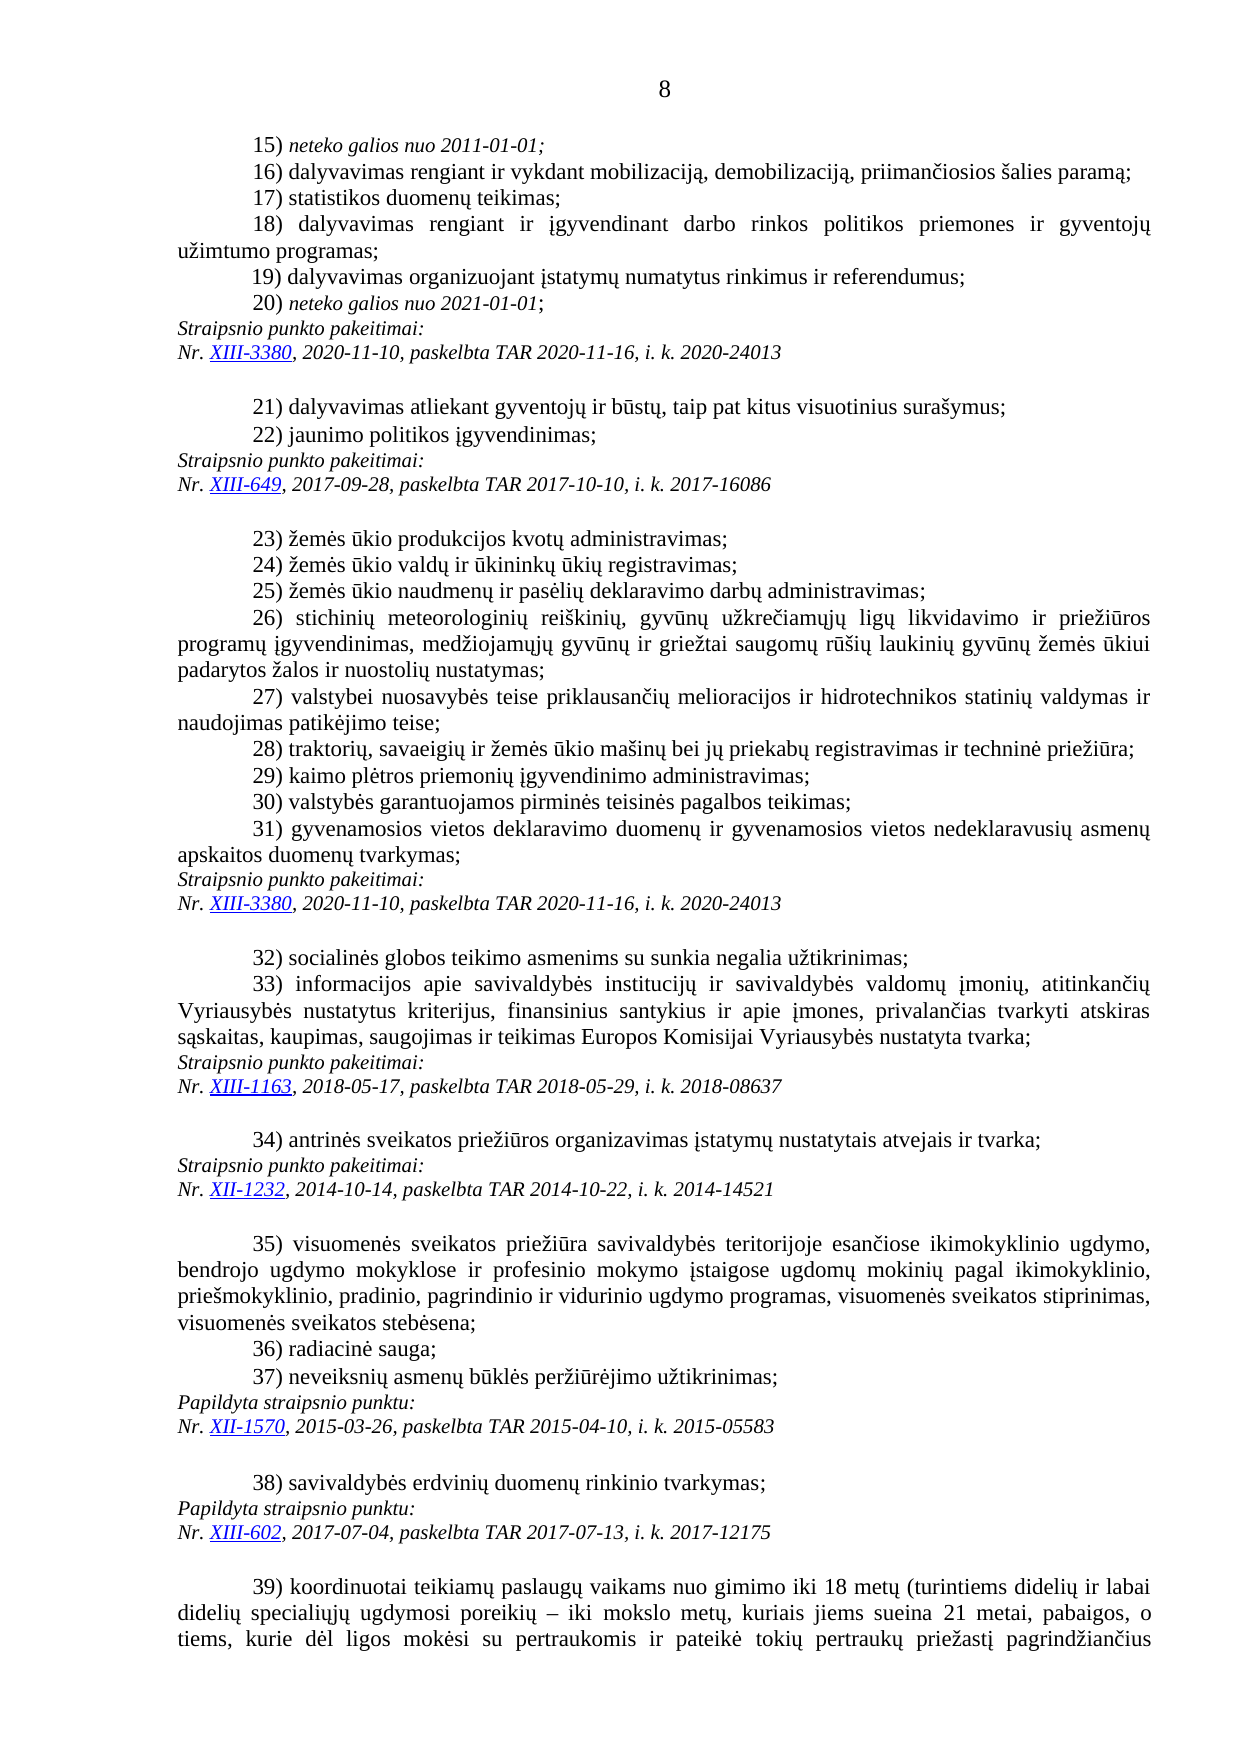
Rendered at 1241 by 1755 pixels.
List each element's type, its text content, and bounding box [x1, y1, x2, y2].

text 35) visuomenės sveikatos priežiūra savivaldybės teritorijoje esančiose ikimokyklinio ugdymo, bendrojo ugdymo mokyklose ir profesinio mokymo įstaigose ugdomų mokinių pagal ikimokyklinio, priešmokyklinio, pradinio, pagrindinio ir vidurinio ugdymo programas, visuomenės sveikatos stiprinimas, visuomenės sveikatos stebėsena; [177, 1230, 1152, 1335]
text 33) informacijos apie savivaldybės institucijų ir savivaldybės valdomų įmonių, atitinkančių Vyriausybės nustatytus kriterijus, finansinius santykius ir apie įmones, privalančias tvarkyti atskiras sąskaitas, kaupimas, saugojimas ir teikimas Europos Komisijai Vyriausybės nustatyta tvarka; [177, 971, 1152, 1049]
text 20) neteko galios nuo 2021-01-01; [177, 289, 1152, 316]
text Nr. XIII-1163, 2018-05-17, paskelbta TAR 2018-05-29, i. k. 2018-08637 [177, 1074, 1152, 1098]
text 18) dalyvavimas rengiant ir įgyvendinant darbo rinkos politikos priemones ir gyventojų užimtumo programas; [177, 210, 1152, 263]
text Nr. XIII-3380, 2020-11-10, paskelbta TAR 2020-11-16, i. k. 2020-24013 [177, 891, 1152, 915]
text 24) žemės ūkio valdų ir ūkininkų ūkių registravimas; [177, 551, 1152, 577]
text 36) radiacinė sauga; [177, 1335, 1152, 1361]
text 21) dalyvavimas atliekant gyventojų ir būstų, taip pat kitus visuotinius surašymus; [177, 393, 1152, 419]
text 19) dalyvavimas organizuojant įstatymų numatytus rinkimus ir referendumus; [177, 263, 1152, 289]
text 32) socialinės globos teikimo asmenims su sunkia negalia užtikrinimas; [177, 944, 1152, 971]
text Straipsnio punkto pakeitimai: [177, 867, 1152, 891]
text 39) koordinuotai teikiamų paslaugų vaikams nuo gimimo iki 18 metų (turintiems didelių ir labai didelių specialiųjų ugdymosi poreikių – iki mokslo metų, kuriais jiems sueina 21 metai, pabaigos, o tiems, kurie dėl ligos mokėsi su pertraukomis ir pateikė tokių pertraukų priežastį pagrindžiančius [177, 1573, 1152, 1652]
text 25) žemės ūkio naudmenų ir pasėlių deklaravimo darbų administravimas; [177, 577, 1152, 604]
text 28) traktorių, savaeigių ir žemės ūkio mašinų bei jų priekabų registravimas ir techninė priežiūra; [177, 736, 1152, 762]
text Nr. XII-1232, 2014-10-14, paskelbta TAR 2014-10-22, i. k. 2014-14521 [177, 1177, 1152, 1201]
text 31) gyvenamosios vietos deklaravimo duomenų ir gyvenamosios vietos nedeklaravusių asmenų apskaitos duomenų tvarkymas; [177, 814, 1152, 867]
text 37) neveiksnių asmenų būklės peržiūrėjimo užtikrinimas; [177, 1361, 1152, 1390]
text Nr. XIII-602, 2017-07-04, paskelbta TAR 2017-07-13, i. k. 2017-12175 [177, 1520, 1152, 1544]
text Nr. XIII-3380, 2020-11-10, paskelbta TAR 2020-11-16, i. k. 2020-24013 [177, 340, 1152, 364]
text 26) stichinių meteorologinių reiškinių, gyvūnų užkrečiamųjų ligų likvidavimo ir priežiūros programų įgyvendinimas, medžiojamųjų gyvūnų ir griežtai saugomų rūšių laukinių gyvūnų žemės ūkiui padarytos žalos ir nuostolių nustatymas; [177, 604, 1152, 683]
text 23) žemės ūkio produkcijos kvotų administravimas; [177, 525, 1152, 551]
text Papildyta straipsnio punktu: [177, 1496, 1152, 1520]
text 22) jaunimo politikos įgyvendinimas; [177, 419, 1152, 448]
text 15) neteko galios nuo 2011-01-01; [177, 131, 1152, 158]
text Straipsnio punkto pakeitimai: [177, 448, 1152, 472]
subtitle 16) dalyvavimas rengiant ir vykdant mobilizaciją, demobilizaciją, priimančiosios šalies paramą; [177, 158, 1152, 184]
text Straipsnio punkto pakeitimai: [177, 1049, 1152, 1074]
text 17) statistikos duomenų teikimas; [177, 184, 1152, 210]
text 27) valstybei nuosavybės teise priklausančių melioracijos ir hidrotechnikos statinių valdymas ir naudojimas patikėjimo teise; [177, 683, 1152, 736]
text Straipsnio punkto pakeitimai: [177, 1153, 1152, 1177]
text 38) savivaldybės erdvinių duomenų rinkinio tvarkymas; [177, 1467, 1152, 1496]
text Nr. XIII-649, 2017-09-28, paskelbta TAR 2017-10-10, i. k. 2017-16086 [177, 472, 1152, 496]
text Nr. XII-1570, 2015-03-26, paskelbta TAR 2015-04-10, i. k. 2015-05583 [177, 1414, 1152, 1438]
text 34) antrinės sveikatos priežiūros organizavimas įstatymų nustatytais atvejais ir tvarka; [177, 1126, 1152, 1153]
text 30) valstybės garantuojamos pirminės teisinės pagalbos teikimas; [177, 788, 1152, 814]
text Straipsnio punkto pakeitimai: [177, 316, 1152, 340]
text 29) kaimo plėtros priemonių įgyvendinimo administravimas; [177, 762, 1152, 788]
text Papildyta straipsnio punktu: [177, 1390, 1152, 1414]
